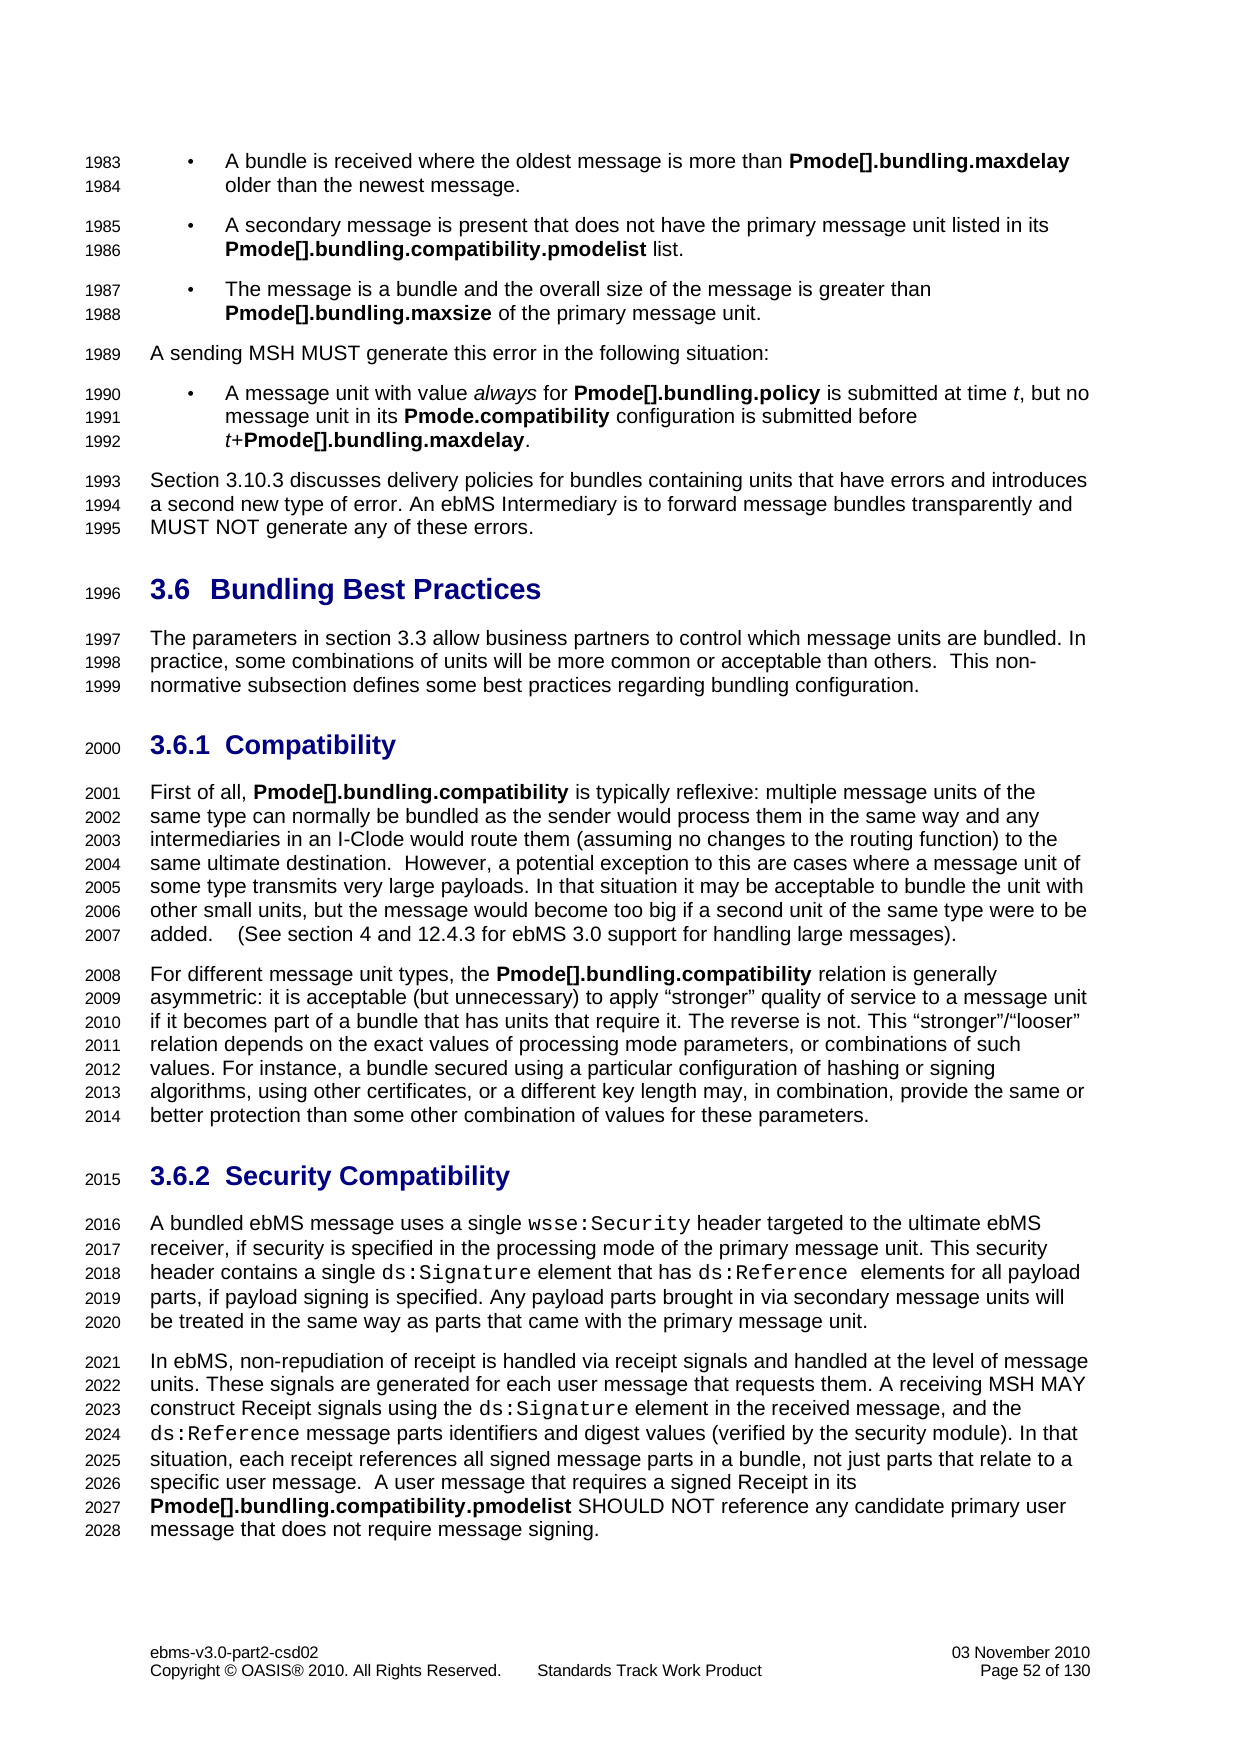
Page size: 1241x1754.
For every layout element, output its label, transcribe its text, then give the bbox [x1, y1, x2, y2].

text For different message unit types, the Pmode[].bundling.compatibility relation is generally asymmetric: it is acceptable (but unnecessary) to apply “stronger” quality of service to a message unit if it becomes part of a bundle that has units that require it. The reverse is not. This “stronger”/“looser” relation depends on the exact values of processing mode parameters, or combinations of such values. For instance, a bundle secured using a particular configuration of hashing or signing algorithms, using other certificates, or a different key length may, in combination, provide the same or better protection than some other combination of values for these parameters. [150, 962, 1090, 1127]
text A bundled ebMS message uses a single wsse:Security header targeted to the ultimate ebMS receiver, if security is specified in the processing mode of the primary message unit. This security header contains a single ds:Signature element that has ds:Reference elements for all payload parts, if payload signing is specified. Any payload parts brought in via secondary message units will be treated in the same way as parts that came with the primary message unit. [150, 1211, 1090, 1333]
text The parameters in section 3.3 allow business partners to control which message units are bundled. In practice, some combinations of units will be more common or acceptable than others. This non-normative subsection defines some best practices regarding bundling configuration. [150, 626, 1090, 697]
text A sending MSH MUST generate this error in the following situation: [150, 341, 1090, 365]
text Section 3.10.3 discusses delivery policies for bundles containing units that have errors and introduces a second new type of error. An ebMS Intermediary is to forward message bundles transparently and MUST NOT generate any of these errors. [150, 469, 1090, 539]
list A bundle is received where the oldest message is more than Pmode[].bundling.maxdelay older than the newest message. [187, 150, 1090, 197]
text First of all, Pmode[].bundling.compatibility is typically reflexive: multiple message units of the same type can normally be bundled as the sender would process them in the same way and any intermediaries in an I-Clode would route them (assuming no changes to the routing function) to the same ultimate destination. However, a potential exception to this are cases where a message unit of some type transmits very large payloads. In that situation it may be acceptable to bundle the unit with other small units, but the message would become too big if a second unit of the same type were to be added. (See section 4 and 6.4.3 for ebMS 3.0 support for handling large messages). [150, 781, 1090, 946]
text In ebMS, non-repudiation of receipt is handled via receipt signals and handled at the level of message units. These signals are generated for each user message that requests them. A receiving MSH MAY construct Receipt signals using the ds:Signature element in the received message, and the ds:Reference message parts identifiers and digest values (verified by the security module). In that situation, each receipt references all signed message parts in a bundle, not just parts that relate to a specific user message. A user message that requires a signed Receipt in its Pmode[].bundling.compatibility.pmodelist SHOULD NOT reference any candidate primary user message that does not require message signing. [150, 1349, 1090, 1541]
subtitle Bundling Best Practices [150, 573, 1090, 605]
list A secondary message is present that does not have the primary message unit listed in its Pmode[].bundling.compatibility.pmodelist list. [187, 214, 1090, 261]
subtitle Compatibility [150, 730, 1090, 760]
subtitle Security Compatibility [150, 1160, 1090, 1190]
list The message is a bundle and the overall size of the message is greater than Pmode[].bundling.maxsize of the primary message unit. [187, 277, 1090, 324]
list A message unit with value always for Pmode[].bundling.policy is submitted at time t, but no message unit in its Pmode.compatibility configuration is submitted before t+Pmode[].bundling.maxdelay. [187, 381, 1090, 452]
